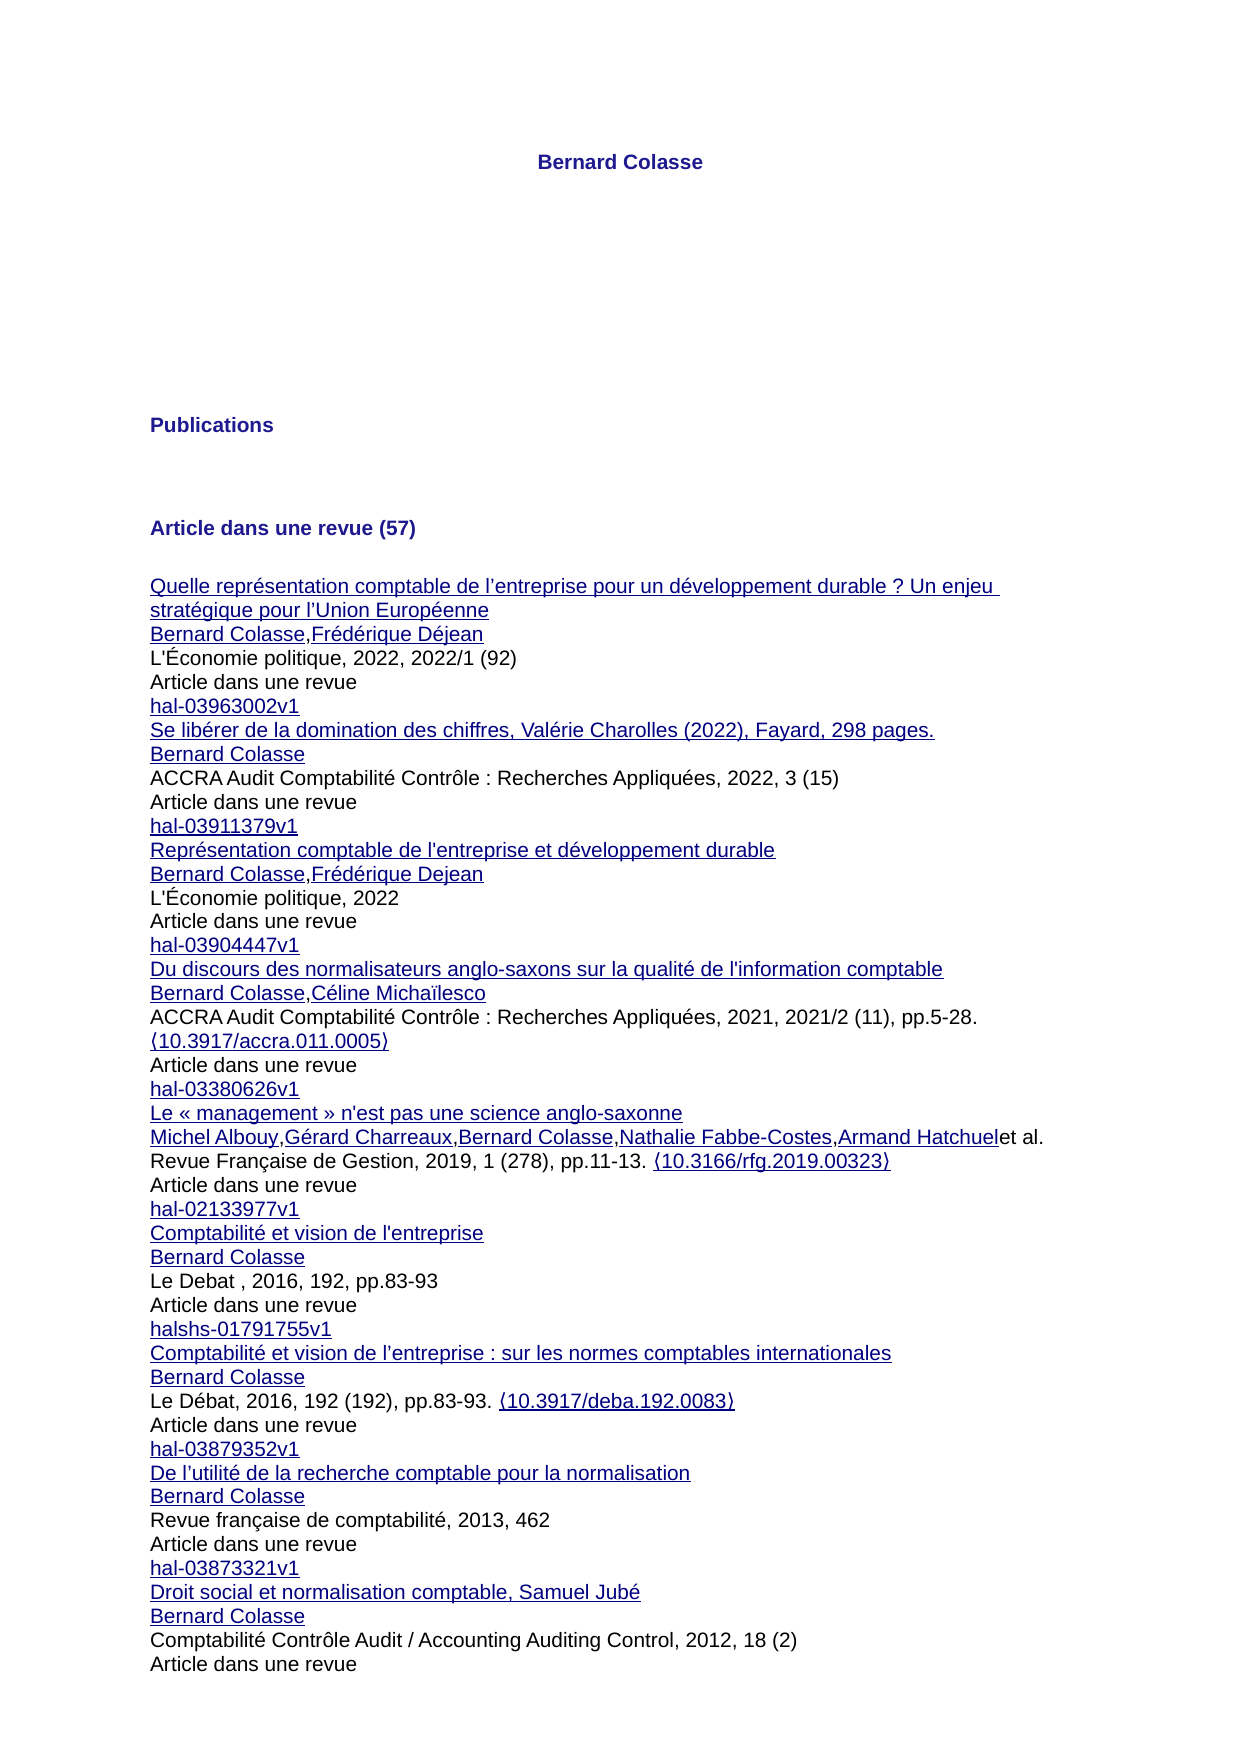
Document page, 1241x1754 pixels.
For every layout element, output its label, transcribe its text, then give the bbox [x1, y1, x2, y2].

table_cell Le « management » n'est pas une science anglo-saxonne Michel Albouy,Gérard Charreaux,Bernard Colasse,Nathalie Fabbe-Costes,Armand Hatchuelet al. Revue Française de Gestion, 2019, 1 (278), pp.11-13. ⟨10.3166/rfg.2019.00323⟩ Article dans une revue hal-02133977v1 [150, 1101, 1090, 1221]
subtitle Publications [150, 412, 1090, 436]
table_cell Comptabilité et vision de l’entreprise : sur les normes comptables internationales Bernard Colasse Le Débat, 2016, 192 (192), pp.83-93. ⟨10.3917/deba.192.0083⟩ Article dans une revue hal-03879352v1 [150, 1341, 1090, 1460]
table_cell Comptabilité et vision de l'entreprise Bernard Colasse Le Debat , 2016, 192, pp.83-93 Article dans une revue halshs-01791755v1 [150, 1221, 1090, 1341]
subtitle Article dans une revue (57) [150, 516, 1090, 539]
table_cell Se libérer de la domination des chiffres, Valérie Charolles (2022), Fayard, 298 pages. Bernard Colasse ACCRA Audit Comptabilité Contrôle : Recherches Appliquées, 2022, 3 (15) Article dans une revue hal-03911379v1 [150, 718, 1090, 837]
table_cell Représentation comptable de l'entreprise et développement durable Bernard Colasse,Frédérique Dejean L'Économie politique, 2022 Article dans une revue hal-03904447v1 [150, 838, 1090, 957]
table_cell De l’utilité de la recherche comptable pour la normalisation Bernard Colasse Revue française de comptabilité, 2013, 462 Article dans une revue hal-03873321v1 [150, 1460, 1090, 1580]
subtitle Bernard Colasse [150, 150, 1090, 174]
table_cell Du discours des normalisateurs anglo-saxons sur la qualité de l'information comptable Bernard Colasse,Céline Michaïlesco ACCRA Audit Comptabilité Contrôle : Recherches Appliquées, 2021, 2021/2 (11), pp.5-28. ⟨10.3917/accra.011.0005⟩ Article dans une revue hal-03380626v1 [150, 957, 1090, 1101]
table_header Quelle représentation comptable de l’entreprise pour un développement durable ? Un enjeu stratégique pour l’Union Européenne Bernard Colasse,Frédérique Déjean L'Économie politique, 2022, 2022/1 (92) Article dans une revue hal-03963002v1 [150, 574, 1090, 718]
table_cell Droit social et normalisation comptable, Samuel Jubé Bernard Colasse Comptabilité Contrôle Audit / Accounting Auditing Control, 2012, 18 (2) Article dans une revue [150, 1580, 1090, 1676]
